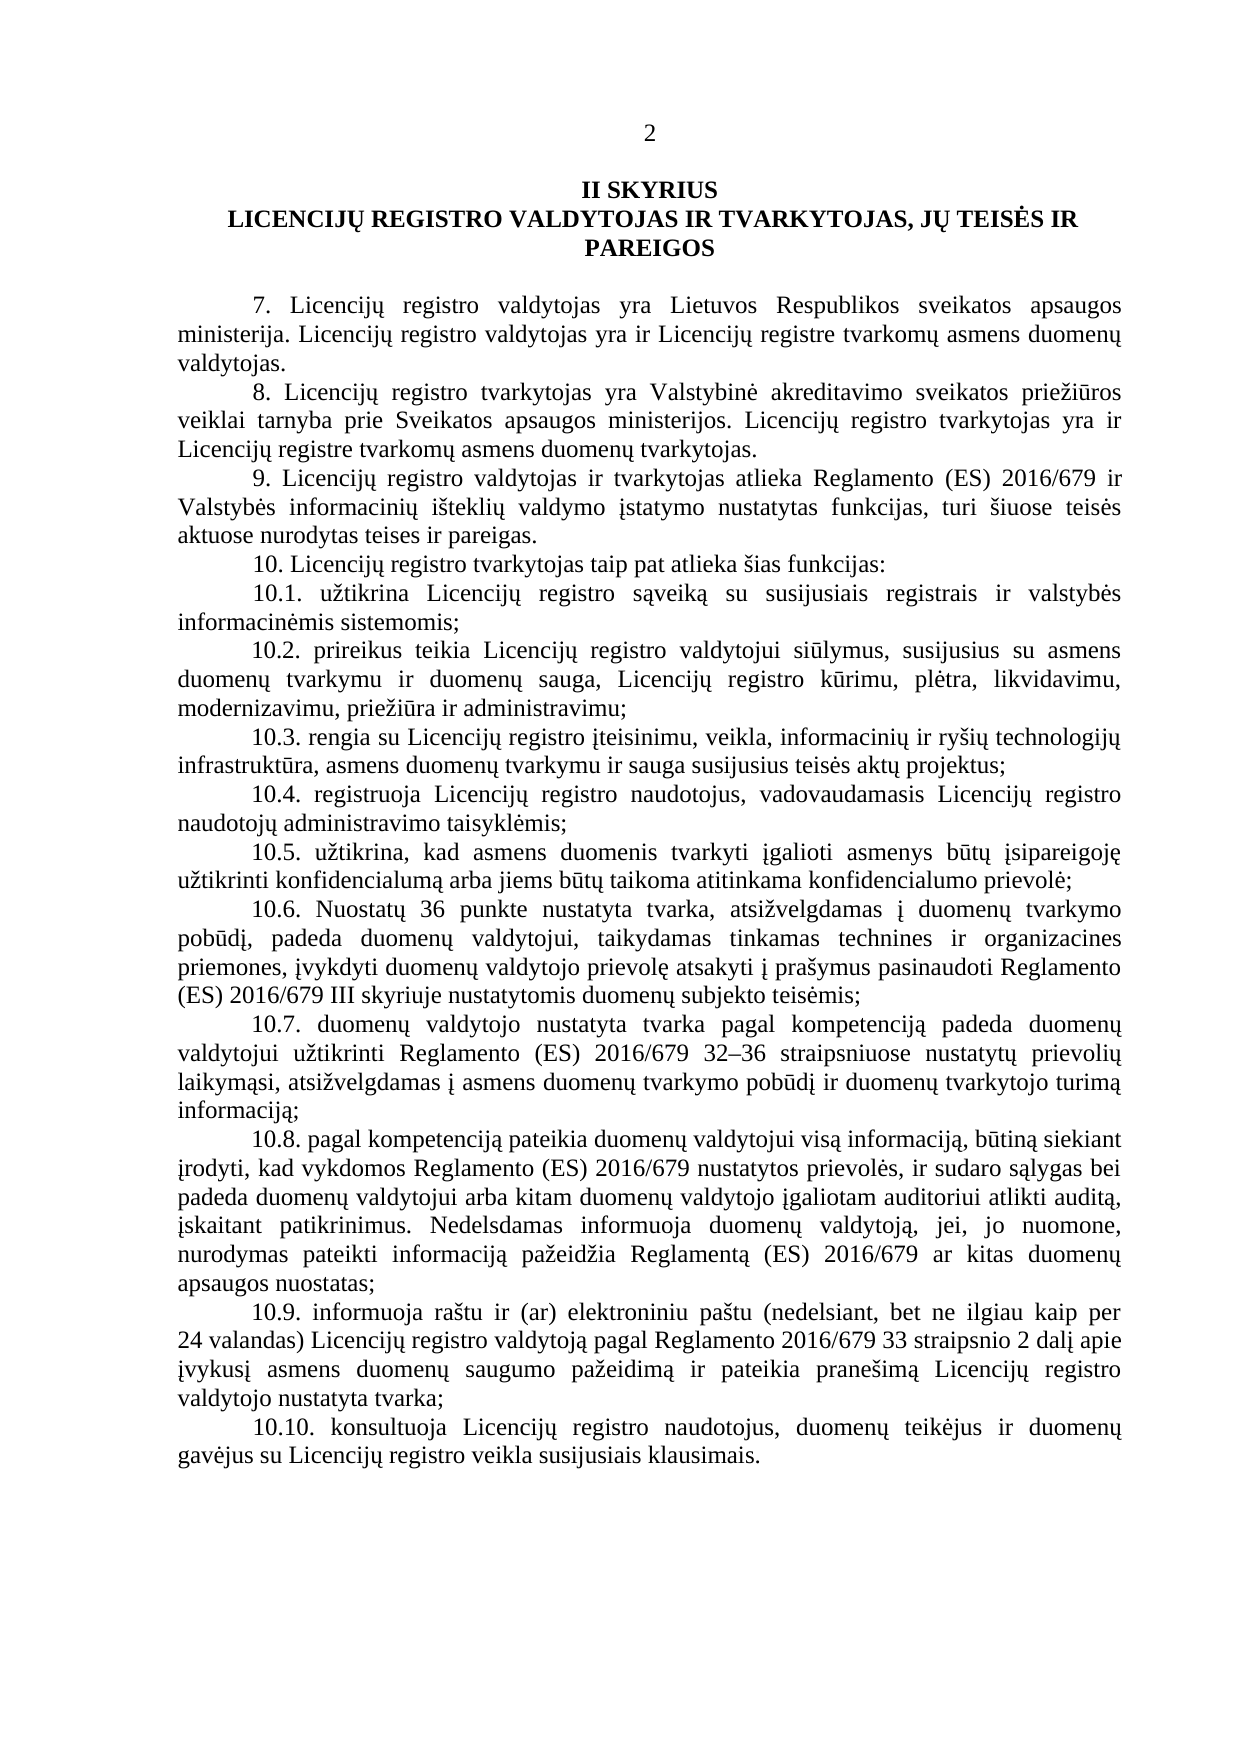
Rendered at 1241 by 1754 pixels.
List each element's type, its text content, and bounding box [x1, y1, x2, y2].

text 10.1. užtikrina Licencijų registro sąveiką su susijusiais registrais ir valstybės informacinėmis sistemomis; [177, 578, 1122, 636]
text 10.5. užtikrina, kad asmens duomenis tvarkyti įgalioti asmenys būtų įsipareigoję užtikrinti konfidencialumą arba jiems būtų taikoma atitinkama konfidencialumo prievolė; [177, 837, 1122, 894]
text 10.2. prireikus teikia Licencijų registro valdytojui siūlymus, susijusius su asmens duomenų tvarkymu ir duomenų sauga, Licencijų registro kūrimu, plėtra, likvidavimu, modernizavimu, priežiūra ir administravimu; [177, 636, 1122, 722]
text 10.8. pagal kompetenciją pateikia duomenų valdytojui visą informaciją, būtiną siekiant įrodyti, kad vykdomos Reglamento (ES) 2016/679 nustatytos prievolės, ir sudaro sąlygas bei padeda duomenų valdytojui arba kitam duomenų valdytojo įgaliotam auditoriui atlikti auditą, įskaitant patikrinimus. Nedelsdamas informuoja duomenų valdytoją, jei, jo nuomone, nurodymas pateikti informaciją pažeidžia Reglamentą (ES) 2016/679 ar kitas duomenų apsaugos nuostatas; [177, 1124, 1122, 1297]
text 10. Licencijų registro tvarkytojas taip pat atlieka šias funkcijas: [177, 549, 1122, 578]
text 10.6. Nuostatų 36 punkte nustatyta tvarka, atsižvelgdamas į duomenų tvarkymo pobūdį, padeda duomenų valdytojui, taikydamas tinkamas technines ir organizacines priemones, įvykdyti duomenų valdytojo prievolę atsakyti į prašymus pasinaudoti Reglamento (ES) 2016/679 III skyriuje nustatytomis duomenų subjekto teisėmis; [177, 894, 1122, 1009]
text 9. Licencijų registro valdytojas ir tvarkytojas atlieka Reglamento (ES) 2016/679 ir Valstybės informacinių išteklių valdymo įstatymo nustatytas funkcijas, turi šiuose teisės aktuose nurodytas teises ir pareigas. [177, 463, 1122, 549]
text LICENCIJŲ REGISTRO VALDYTOJAS IR TVARKYTOJAS, JŲ TEISĖS IR PAREIGOS [177, 204, 1122, 262]
text 10.3. rengia su Licencijų registro įteisinimu, veikla, informacinių ir ryšių technologijų infrastruktūra, asmens duomenų tvarkymu ir sauga susijusius teisės aktų projektus; [177, 722, 1122, 779]
text 10.7. duomenų valdytojo nustatyta tvarka pagal kompetenciją padeda duomenų valdytojui užtikrinti Reglamento (ES) 2016/679 32–36 straipsniuose nustatytų prievolių laikymąsi, atsižvelgdamas į asmens duomenų tvarkymo pobūdį ir duomenų tvarkytojo turimą informaciją; [177, 1009, 1122, 1124]
text II SKYRIUS [177, 176, 1122, 204]
text 10.4. registruoja Licencijų registro naudotojus, vadovaudamasis Licencijų registro naudotojų administravimo taisyklėmis; [177, 779, 1122, 837]
text 10.10. konsultuoja Licencijų registro naudotojus, duomenų teikėjus ir duomenų gavėjus su Licencijų registro veikla susijusiais klausimais. [177, 1412, 1122, 1469]
text 10.9. informuoja raštu ir (ar) elektroniniu paštu (nedelsiant, bet ne ilgiau kaip per 24 valandas) Licencijų registro valdytoją pagal Reglamento 2016/679 33 straipsnio 2 dalį apie įvykusį asmens duomenų saugumo pažeidimą ir pateikia pranešimą Licencijų registro valdytojo nustatyta tvarka; [177, 1297, 1122, 1412]
text 8. Licencijų registro tvarkytojas yra Valstybinė akreditavimo sveikatos priežiūros veiklai tarnyba prie Sveikatos apsaugos ministerijos. Licencijų registro tvarkytojas yra ir Licencijų registre tvarkomų asmens duomenų tvarkytojas. [177, 377, 1122, 463]
text 7. Licencijų registro valdytojas yra Lietuvos Respublikos sveikatos apsaugos ministerija. Licencijų registro valdytojas yra ir Licencijų registre tvarkomų asmens duomenų valdytojas. [177, 291, 1122, 377]
